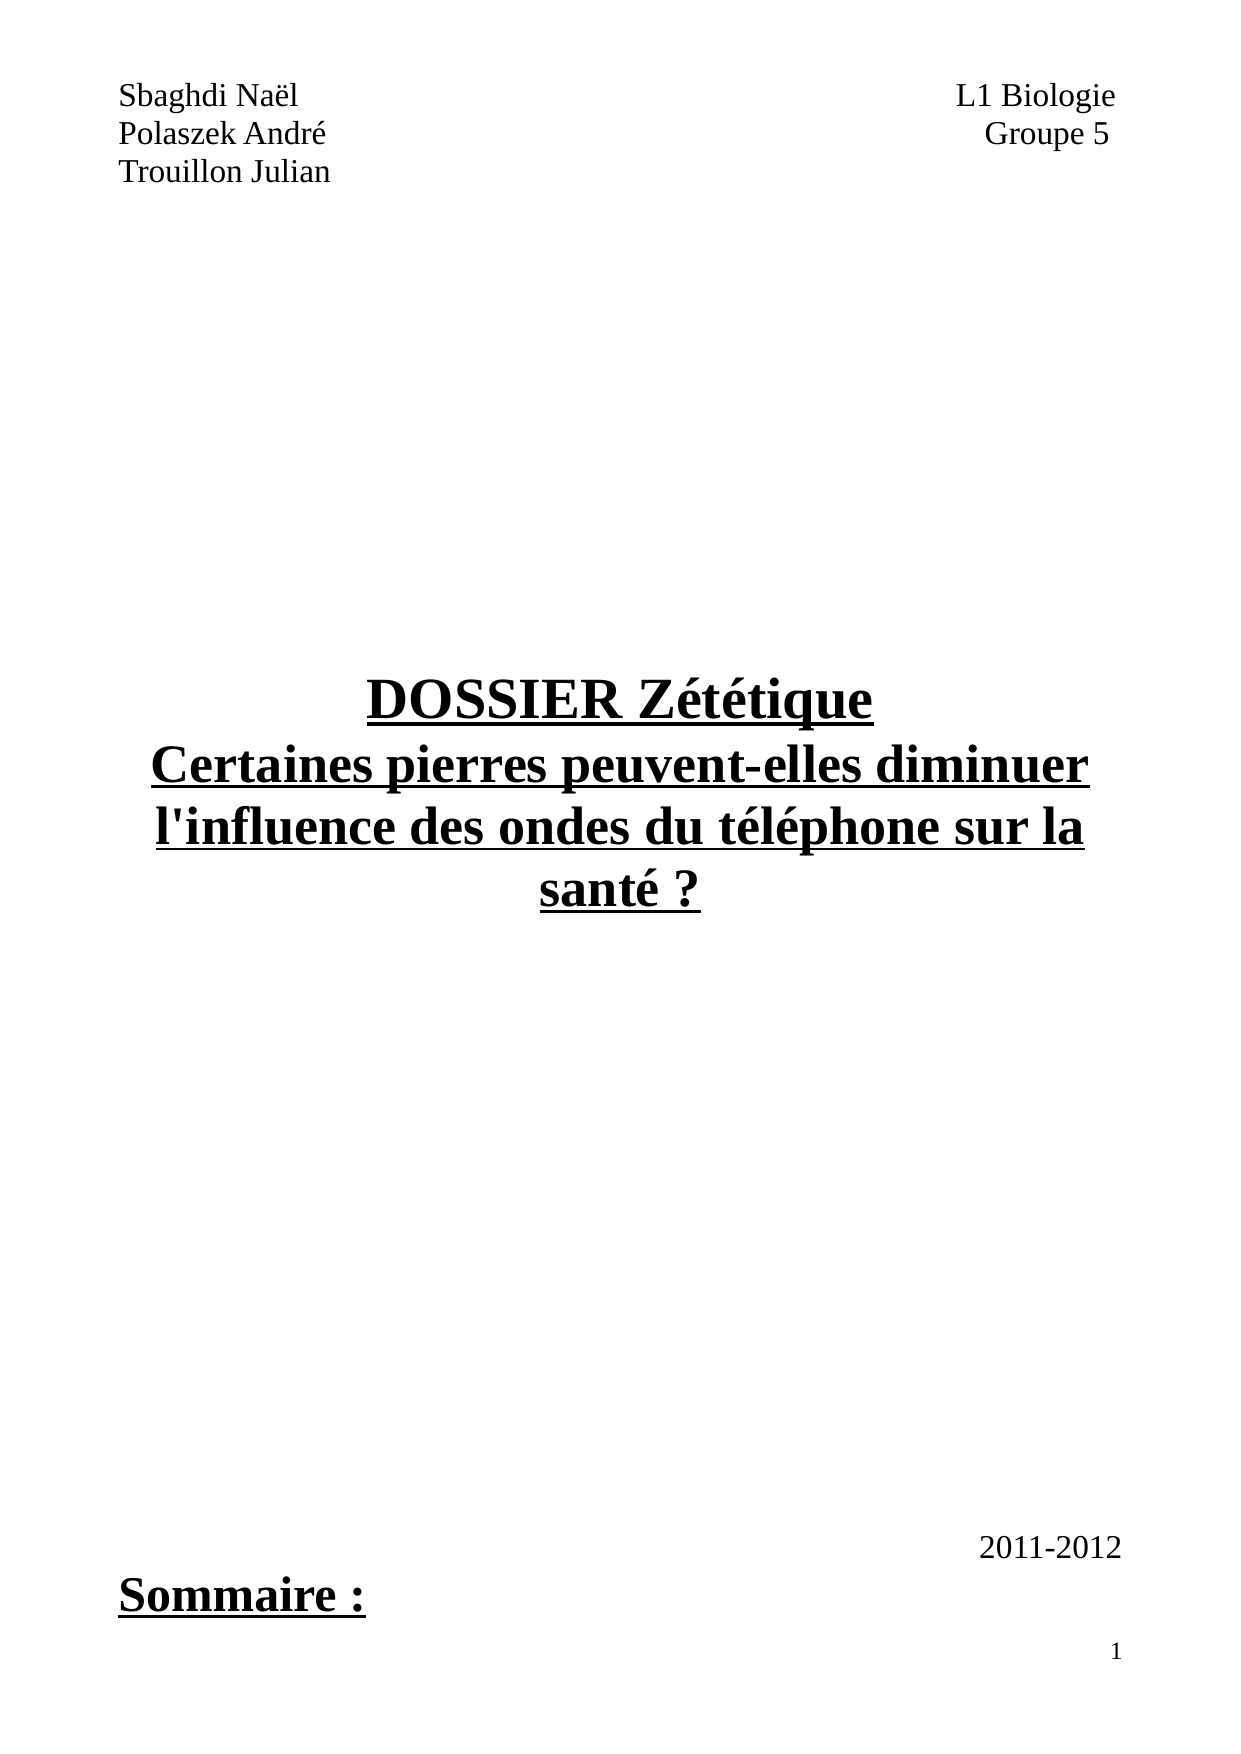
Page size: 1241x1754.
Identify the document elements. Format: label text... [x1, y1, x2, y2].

text DOSSIER Zététique [118, 664, 1122, 731]
text 2011-2012 [118, 1527, 1122, 1565]
text Polaszek André Groupe 5 [118, 113, 1122, 152]
text Sbaghdi Naël L1 Biologie [118, 75, 1122, 113]
text Certaines pierres peuvent-elles diminuer l'influence des ondes du téléphone sur la santé ? [118, 731, 1122, 918]
text Trouillon Julian [118, 152, 1122, 190]
text Sommaire : [118, 1565, 1122, 1623]
